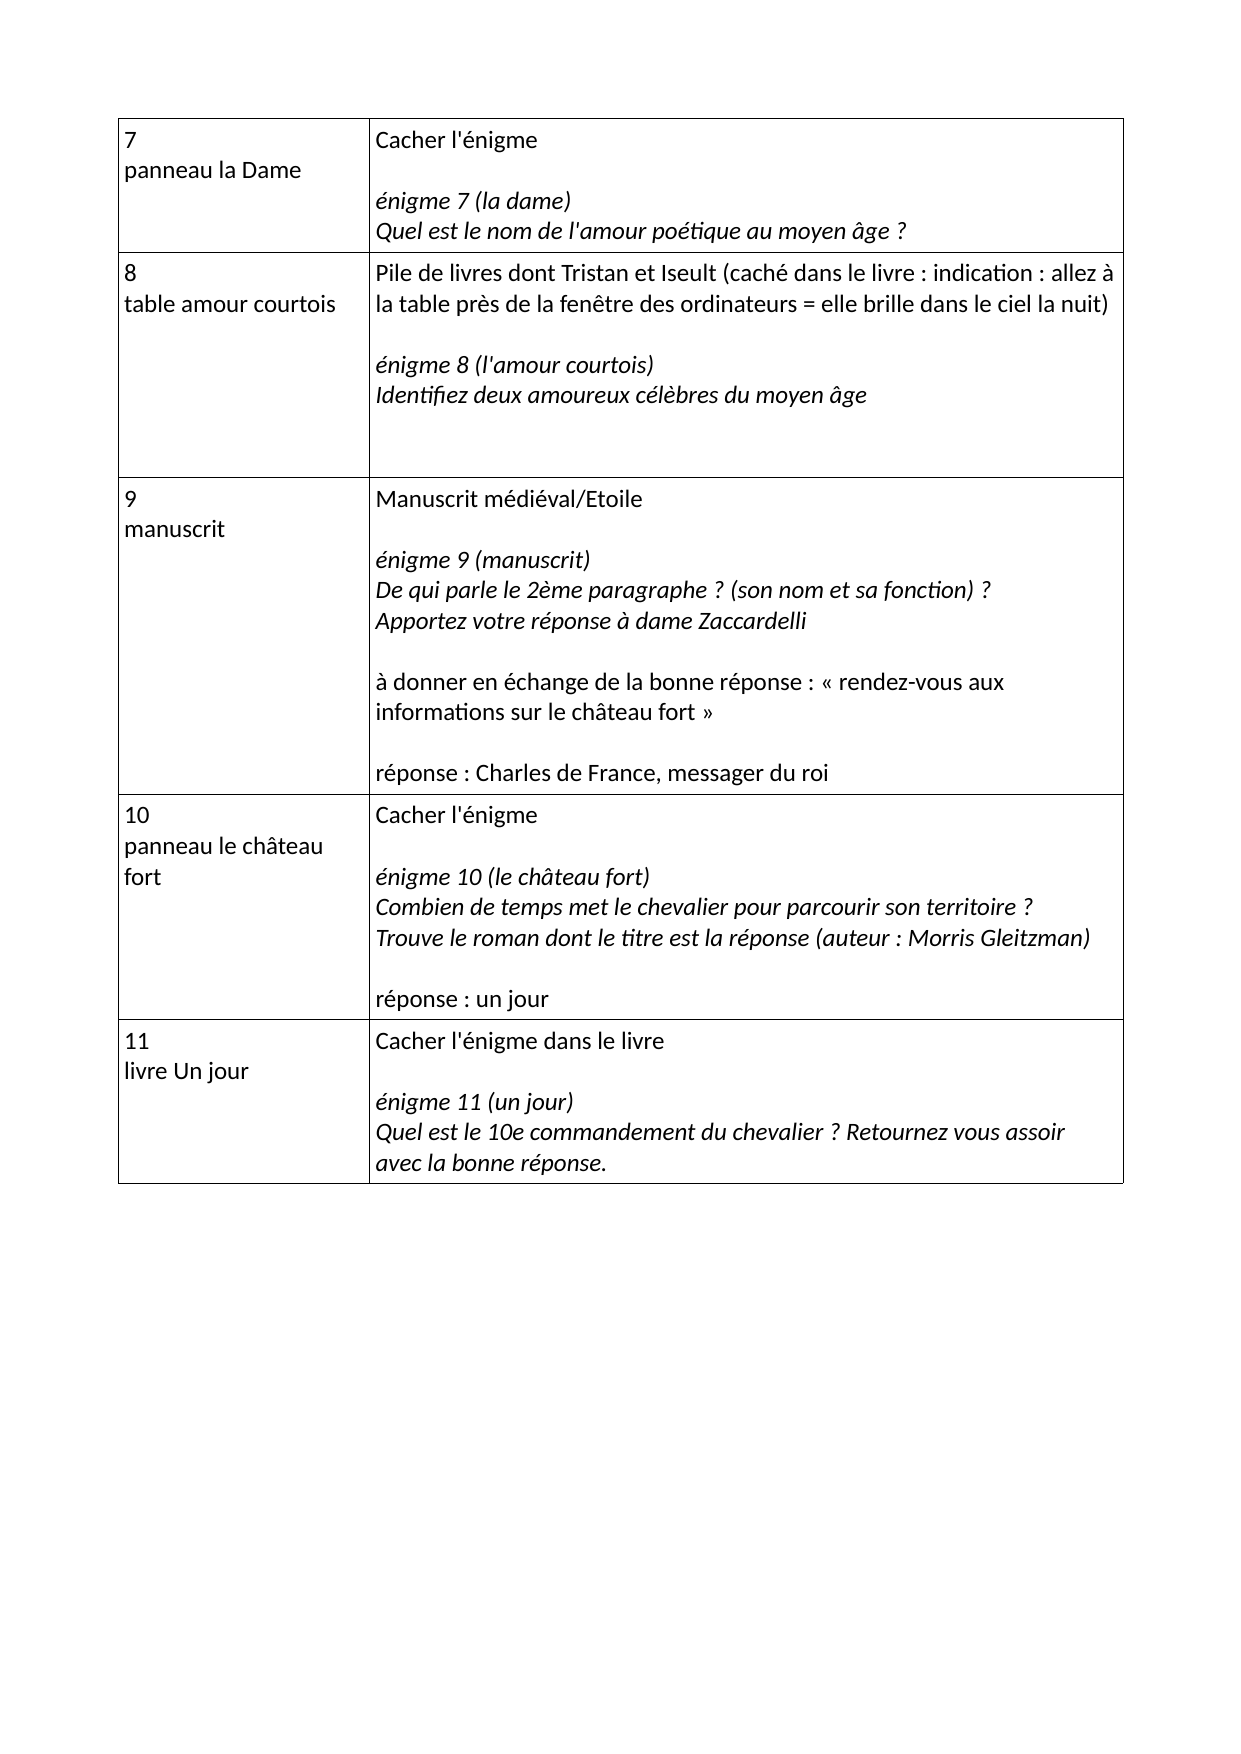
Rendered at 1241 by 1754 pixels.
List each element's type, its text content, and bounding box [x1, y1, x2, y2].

table_cell Pile de livres dont Tristan et Iseult (caché dans le livre : indication : allez à la table près de la fenêtre des ordinateurs = elle brille dans le ciel la nuit) énigme 8 (l'amour courtois) Identifiez deux amoureux célèbres du moyen âge [370, 253, 1123, 477]
table_cell Cacher l'énigme dans le livre énigme 11 (un jour) Quel est le 10e commandement du chevalier ? Retournez vous assoir avec la bonne réponse. [370, 1020, 1123, 1183]
table_cell 11 livre Un jour [119, 1020, 369, 1183]
table_cell 8 table amour courtois [119, 253, 369, 477]
table_cell 9 manuscrit [119, 478, 369, 794]
table_cell 7 panneau la Dame [119, 119, 369, 252]
table_cell Cacher l'énigme énigme 7 (la dame) Quel est le nom de l'amour poétique au moyen âge ? [370, 119, 1123, 252]
table_cell Manuscrit médiéval/Etoile énigme 9 (manuscrit) De qui parle le 2ème paragraphe ? (son nom et sa fonction) ? Apportez votre réponse à dame Zaccardelli à donner en échange de la bonne réponse : « rendez-vous aux informations sur le château fort » réponse : Charles de France, messager du roi [370, 478, 1123, 794]
table_cell Cacher l'énigme énigme 10 (le château fort) Combien de temps met le chevalier pour parcourir son territoire ? Trouve le roman dont le titre est la réponse (auteur : Morris Gleitzman) réponse : un jour [370, 795, 1123, 1019]
table_cell 10 panneau le château fort [119, 795, 369, 1019]
